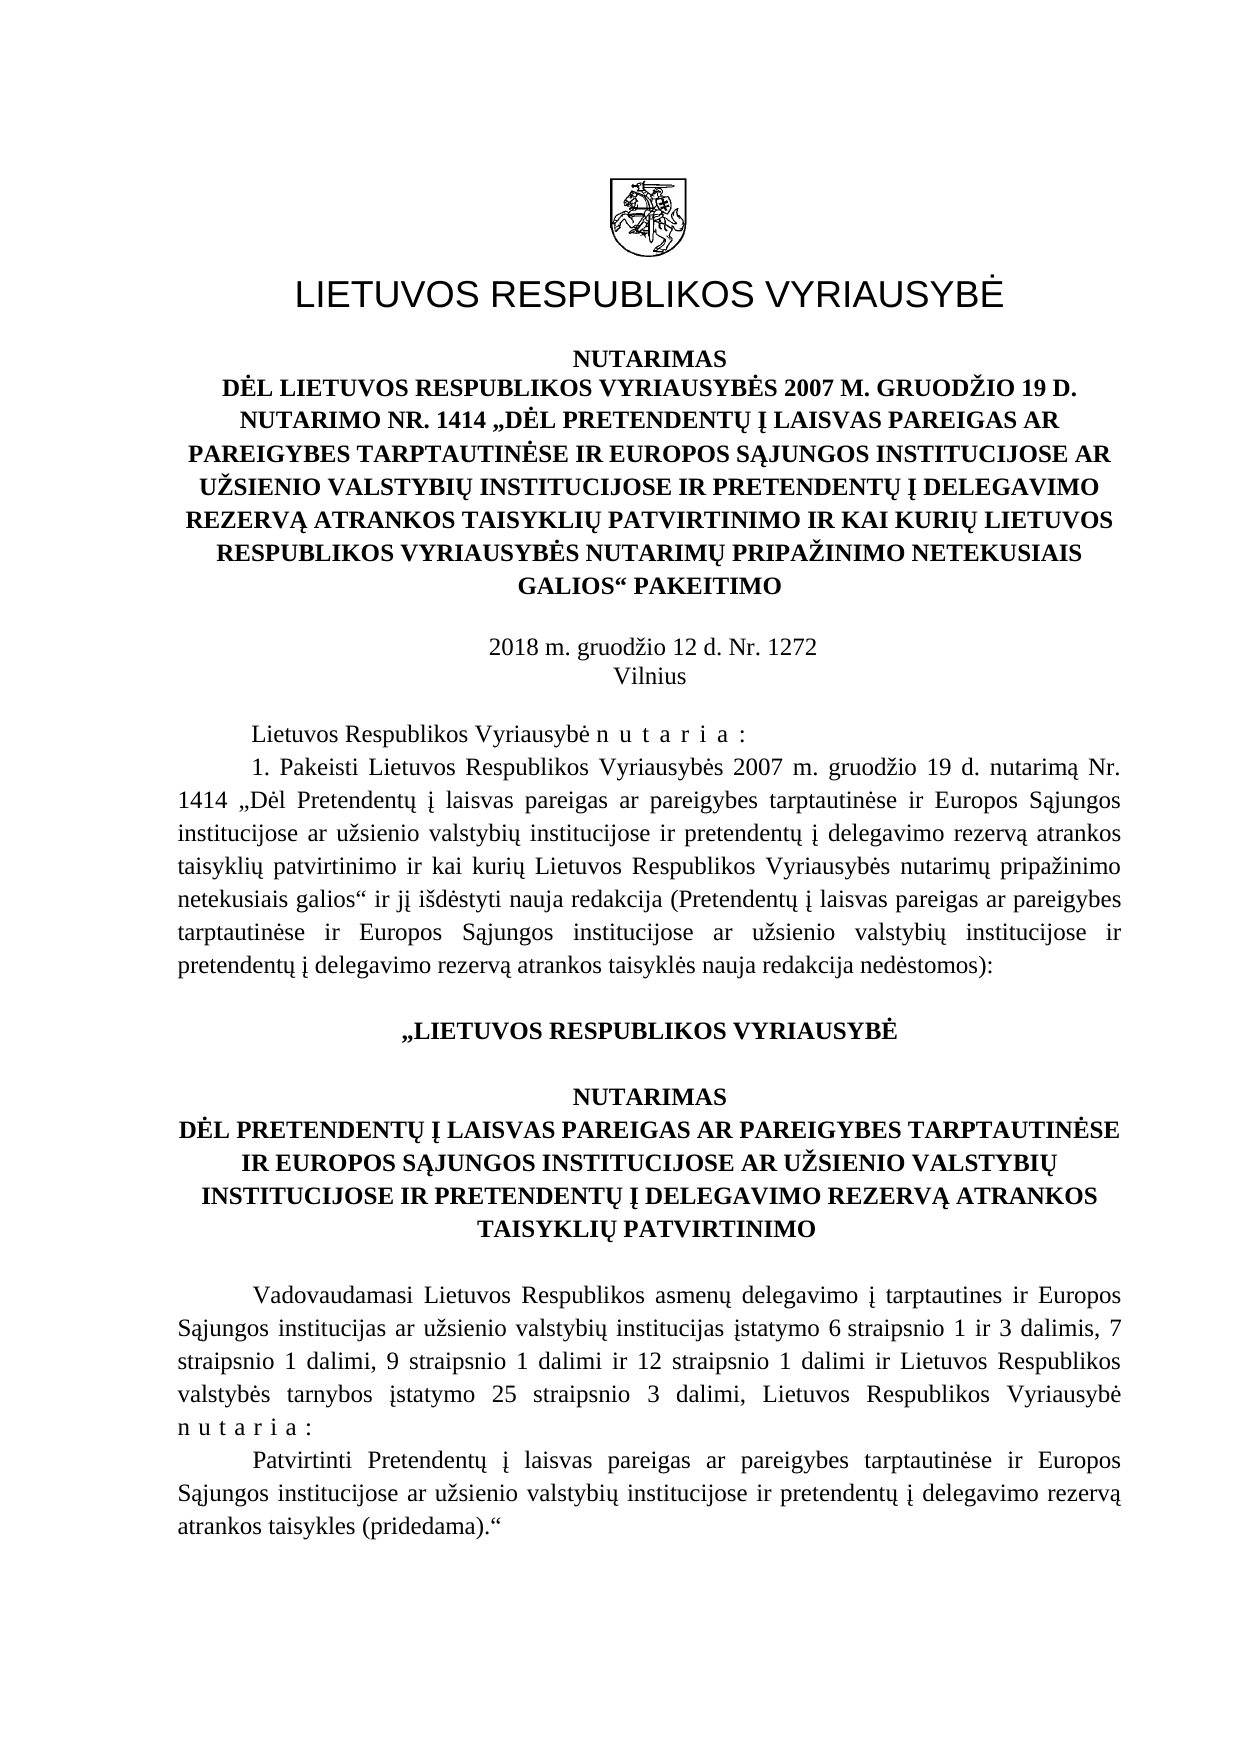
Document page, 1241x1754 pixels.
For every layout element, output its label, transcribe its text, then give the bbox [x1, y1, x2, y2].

text Vilnius [177, 661, 1122, 690]
text 2018 m. gruodžio 12 d. Nr. 1272 [177, 632, 1122, 661]
text DĖL PRETENDENTŲ Į LAISVAS PAREIGAS AR PAREIGYBES TARPTAUTINĖSE IR EUROPOS SĄJUNGOS INSTITUCIJOSE AR UŽSIENIO VALSTYBIŲ INSTITUCIJOSE IR PRETENDENTŲ Į DELEGAVIMO REZERVĄ ATRANKOS TAISYKLIŲ PATVIRTINIMO [177, 1115, 1122, 1243]
text Lietuvos Respublikos Vyriausybė [177, 272, 1122, 315]
text Patvirtinti Pretendentų į laisvas pareigas ar pareigybes tarptautinėse ir Europos Sąjungos institucijose ar užsienio valstybių institucijose ir pretendentų į delegavimo rezervą atrankos taisykles (pridedama).“ [177, 1445, 1122, 1540]
text „Lietuvos Respublikos Vyriausybė [177, 1016, 1122, 1045]
text DĖL LIETUVOS RESPUBLIKOS VYRIAUSYBĖS 2007 M. gruodžio 19 D. NUTARIMO NR. 1414 „DĖL PRETENDENTŲ Į LAISVAS PAREIGAS AR PAREIGYBES TARPTAUTINĖSE IR EUROPOS SĄJUNGOS INSTITUCIJOSE AR UŽSIENIO VALSTYBIŲ INSTITUCIJOSE IR PRETENDENTŲ Į DELEGAVIMO REZERVĄ ATRANKOS TAISYKLIŲ PATVIRTINIMO IR KAI KURIŲ LIETUVOS RESPUBLIKOS VYRIAUSYBĖS NUTARIMŲ PRIPAŽINIMO NETEKUSIAIS GALIOS“ PAKEITIMO [177, 373, 1122, 599]
text nutarimas [177, 1082, 1122, 1111]
text Lietuvos Respublikos Vyriausybė nutaria: [177, 719, 1122, 747]
text nutarimas [177, 344, 1122, 373]
text 1. Pakeisti Lietuvos Respublikos Vyriausybės 2007 m. gruodžio 19 d. nutarimą Nr. 1414 „Dėl Pretendentų į laisvas pareigas ar pareigybes tarptautinėse ir Europos Sąjungos institucijose ar užsienio valstybių institucijose ir pretendentų į delegavimo rezervą atrankos taisyklių patvirtinimo ir kai kurių Lietuvos Respublikos Vyriausybės nutarimų pripažinimo netekusiais galios“ ir jį išdėstyti nauja redakcija (Pretendentų į laisvas pareigas ar pareigybes tarptautinėse ir Europos Sąjungos institucijose ar užsienio valstybių institucijose ir pretendentų į delegavimo rezervą atrankos taisyklės nauja redakcija nedėstomos): [177, 752, 1122, 979]
text Vadovaudamasi Lietuvos Respublikos asmenų delegavimo į tarptautines ir Europos Sąjungos institucijas ar užsienio valstybių institucijas įstatymo 6 straipsnio 1 ir 3 dalimis, 7 straipsnio 1 dalimi, 9 straipsnio 1 dalimi ir 12 straipsnio 1 dalimi ir Lietuvos Respublikos valstybės tarnybos įstatymo 25 straipsnio 3 dalimi, Lietuvos Respublikos Vyriausybė nutaria: [177, 1280, 1122, 1441]
